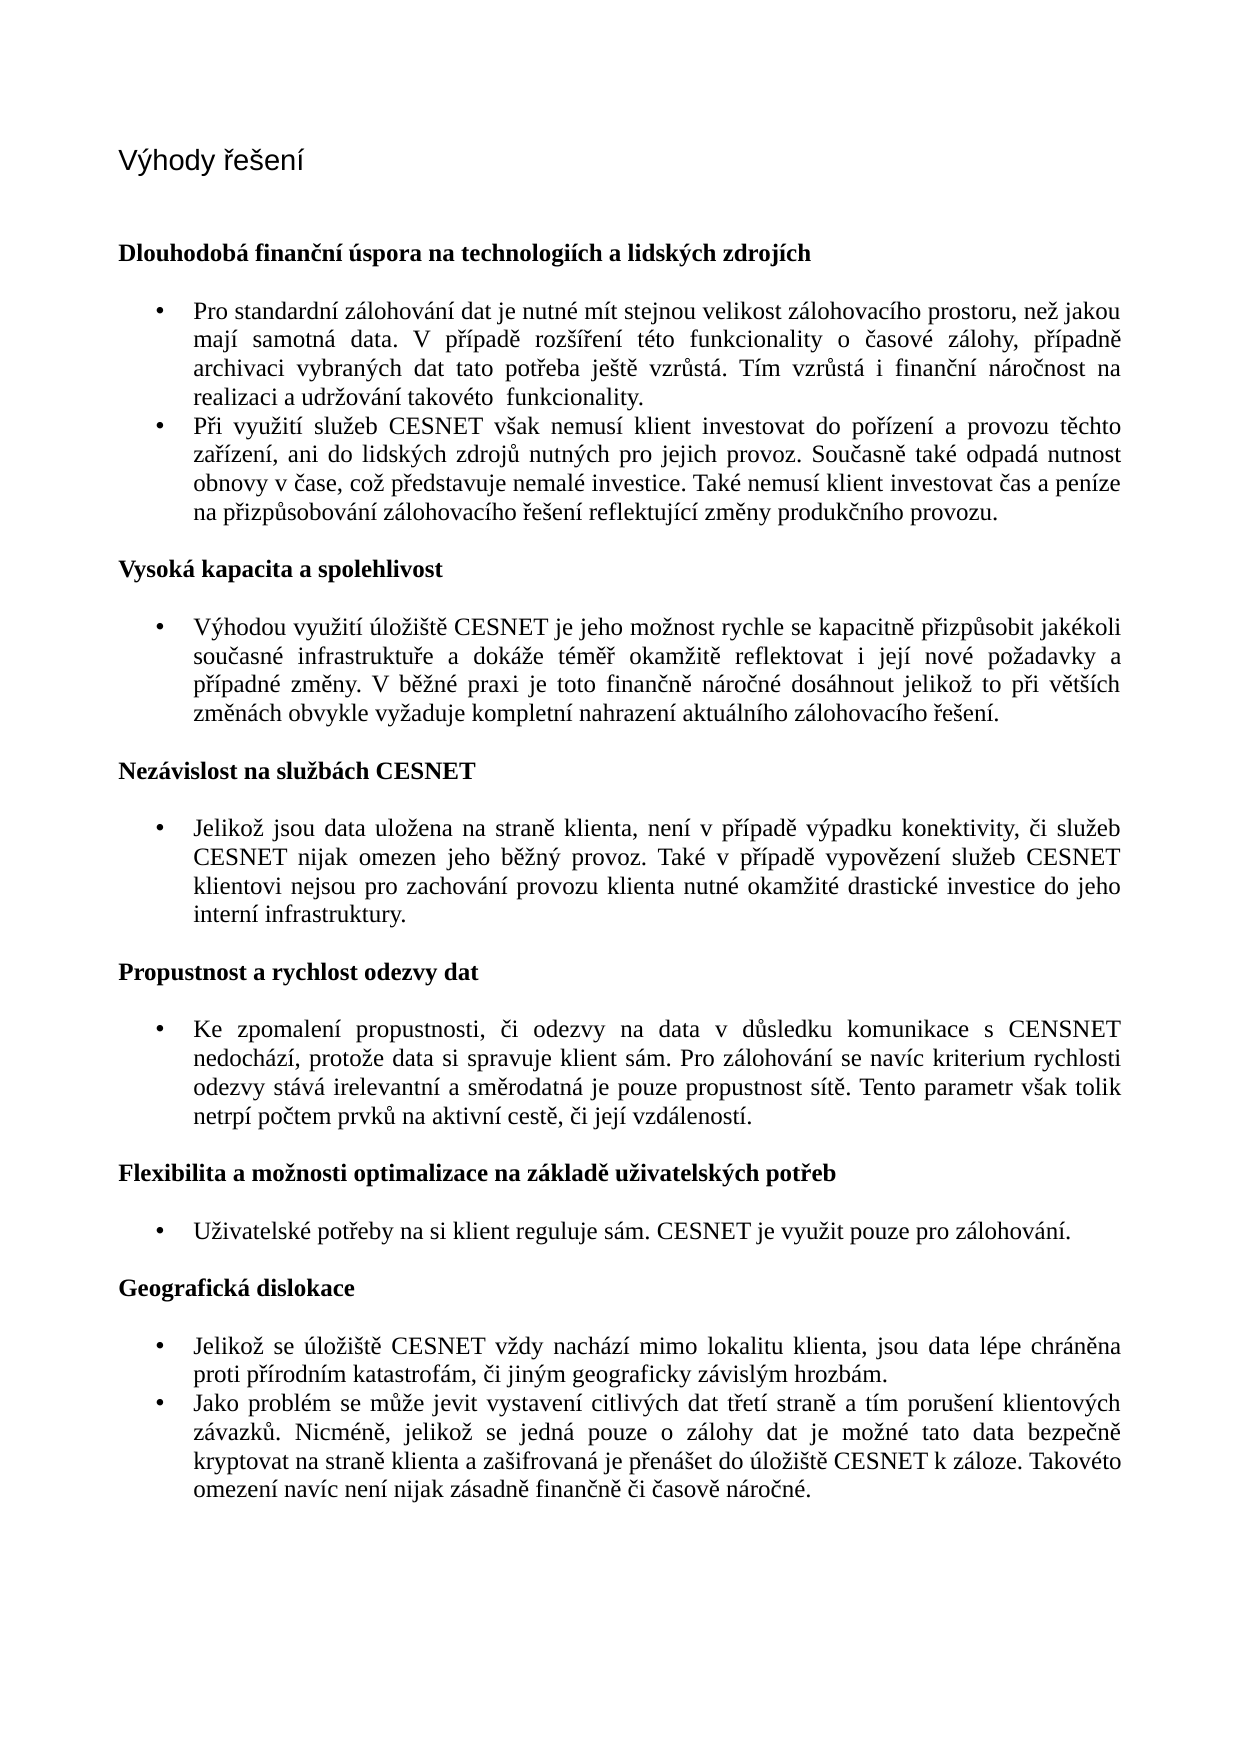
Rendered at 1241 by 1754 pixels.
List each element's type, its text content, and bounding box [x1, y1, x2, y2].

list Jelikož se úložiště CESNET vždy nachází mimo lokalitu klienta, jsou data lépe chráněna proti přírodním katastrofám, či jiným geograficky závislým hrozbám. [156, 1331, 1122, 1388]
text Nezávislost na službách CESNET [118, 756, 1122, 784]
text Vysoká kapacita a spolehlivost [118, 554, 1122, 583]
list Pro standardní zálohování dat je nutné mít stejnou velikost zálohovacího prostoru, než jakou mají samotná data. V případě rozšíření této funkcionality o časové zálohy, případně archivaci vybraných dat tato potřeba ještě vzrůstá. Tím vzrůstá i finanční náročnost na realizaci a udržování takovéto funkcionality. [156, 296, 1122, 411]
text Flexibilita a možnosti optimalizace na základě uživatelských potřeb [118, 1158, 1122, 1187]
list Při využití služeb CESNET však nemusí klient investovat do pořízení a provozu těchto zařízení, ani do lidských zdrojů nutných pro jejich provoz. Současně také odpadá nutnost obnovy v čase, což představuje nemalé investice. Také nemusí klient investovat čas a peníze na přizpůsobování zálohovacího řešení reflektující změny produkčního provozu. [156, 411, 1122, 526]
list Ke zpomalení propustnosti, či odezvy na data v důsledku komunikace s CENSNET nedochází, protože data si spravuje klient sám. Pro zálohování se navíc kriterium rychlosti odezvy stává irelevantní a směrodatná je pouze propustnost sítě. Tento parametr však tolik netrpí počtem prvků na aktivní cestě, či její vzdáleností. [156, 1014, 1122, 1129]
list Jelikož jsou data uložena na straně klienta, není v případě výpadku konektivity, či služeb CESNET nijak omezen jeho běžný provoz. Také v případě vypovězení služeb CESNET klientovi nejsou pro zachování provozu klienta nutné okamžité drastické investice do jeho interní infrastruktury. [156, 813, 1122, 928]
text Dlouhodobá finanční úspora na technologiích a lidských zdrojích [118, 238, 1122, 267]
list Jako problém se může jevit vystavení citlivých dat třetí straně a tím porušení klientových závazků. Nicméně, jelikož se jedná pouze o zálohy dat je možné tato data bezpečně kryptovat na straně klienta a zašifrovaná je přenášet do úložiště CESNET k záloze. Takovéto omezení navíc není nijak zásadně finančně či časově náročné. [156, 1388, 1122, 1503]
text Geografická dislokace [118, 1273, 1122, 1302]
text Propustnost a rychlost odezvy dat [118, 957, 1122, 986]
list Výhodou využití úložiště CESNET je jeho možnost rychle se kapacitně přizpůsobit jakékoli současné infrastruktuře a dokáže téměř okamžitě reflektovat i její nové požadavky a případné změny. V běžné praxi je toto finančně náročné dosáhnout jelikož to při větších změnách obvykle vyžaduje kompletní nahrazení aktuálního zálohovacího řešení. [156, 612, 1122, 727]
list Uživatelské potřeby na si klient reguluje sám. CESNET je využit pouze pro zálohování. [156, 1216, 1122, 1244]
subtitle Výhody řešení [118, 143, 1122, 177]
